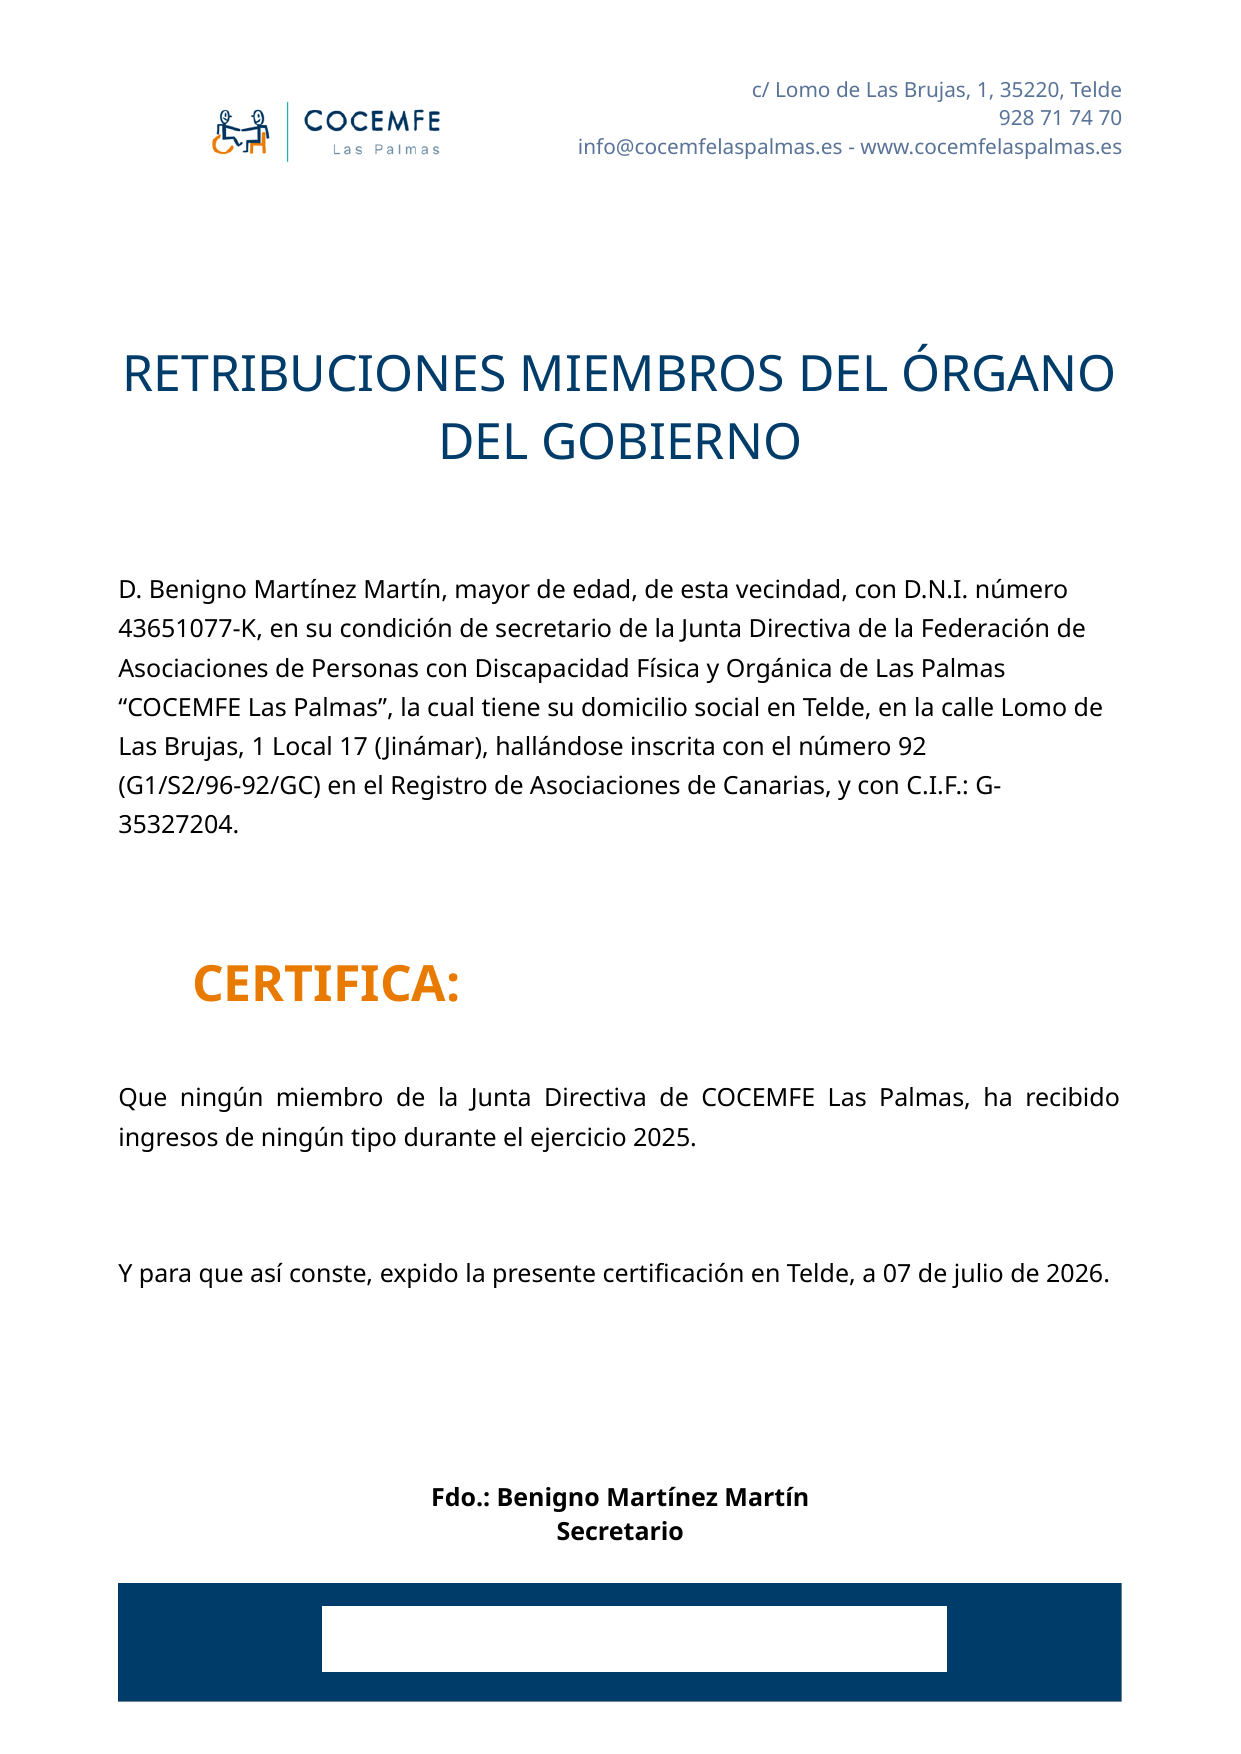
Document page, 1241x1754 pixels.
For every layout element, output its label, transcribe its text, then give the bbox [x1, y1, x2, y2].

text Secretario [118, 1514, 1122, 1548]
text RETRIBUCIONES MIEMBROS DEL ÓRGANO DEL GOBIERNO [118, 338, 1122, 474]
text D. Benigno Martínez Martín, mayor de edad, de esta vecindad, con D.N.I. número 43651077-K, en su condición de secretario de la Junta Directiva de la Federación de Asociaciones de Personas con Discapacidad Física y Orgánica de Las Palmas “COCEMFE Las Palmas”, la cual tiene su domicilio social en Telde, en la calle Lomo de Las Brujas, 1 Local 17 (Jinámar), hallándose inscrita con el número 92 (G1/S2/96-92/GC) en el Registro de Asociaciones de Canarias, y con C.I.F.: G-35327204. [118, 572, 1122, 841]
text Y para que así conste, expido la presente certificación en Telde, a 07 de julio de 2026. [118, 1256, 1122, 1290]
text Que ningún miembro de la Junta Directiva de COCEMFE Las Palmas, ha recibido ingresos de ningún tipo durante el ejercicio 2025. [118, 1080, 1122, 1153]
text CERTIFICA: [118, 948, 1122, 1016]
text Fdo.: Benigno Martínez Martín [118, 1480, 1122, 1514]
